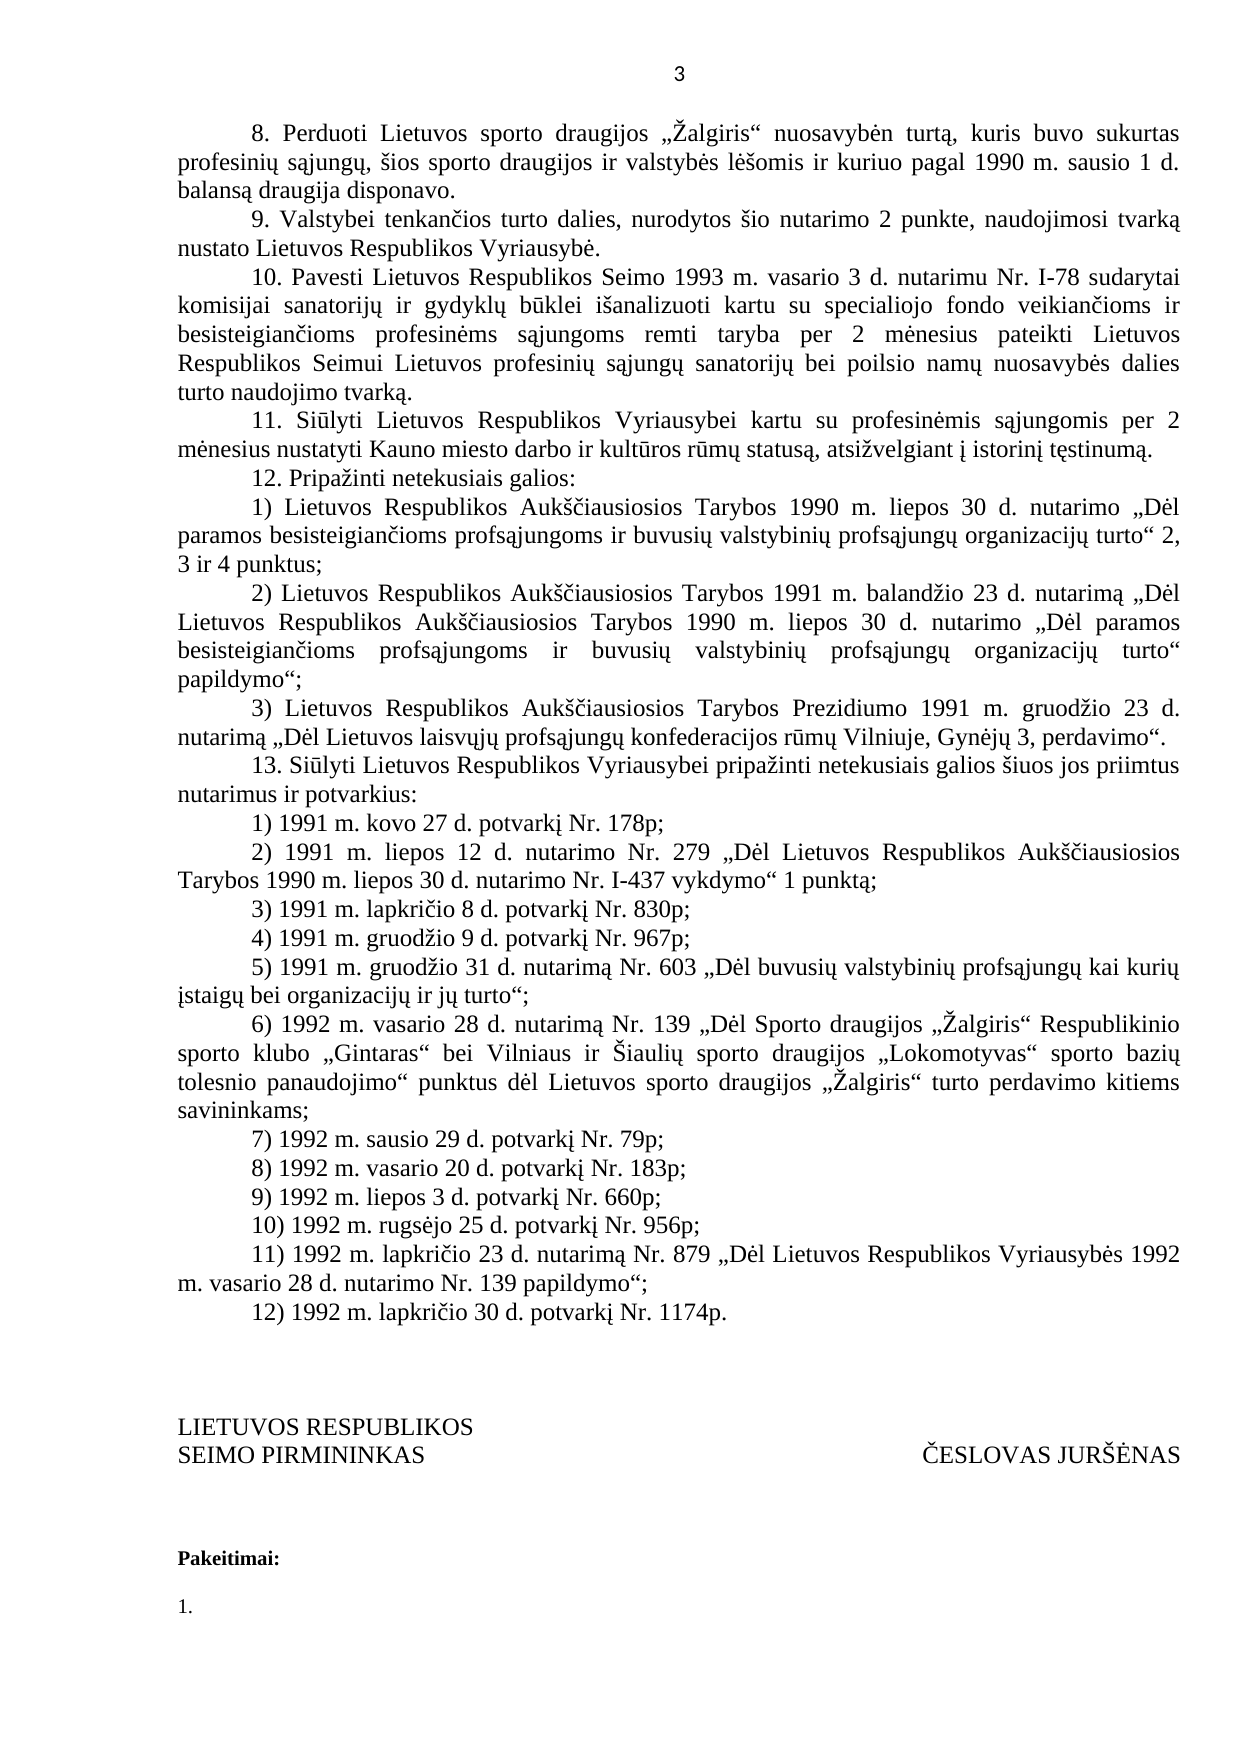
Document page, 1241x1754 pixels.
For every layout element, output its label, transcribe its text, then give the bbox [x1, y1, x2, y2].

text LIETUVOS RESPUBLIKOS [177, 1412, 1181, 1441]
text 7) 1992 m. sausio 29 d. potvarkį Nr. 79p; [177, 1124, 1181, 1153]
text 12) 1992 m. lapkričio 30 d. potvarkį Nr. 1174p. [177, 1297, 1181, 1326]
text 2) Lietuvos Respublikos Aukščiausiosios Tarybos 1991 m. balandžio 23 d. nutarimą „Dėl Lietuvos Respublikos Aukščiausiosios Tarybos 1990 m. liepos 30 d. nutarimo „Dėl paramos besisteigiančioms profsąjungoms ir buvusių valstybinių profsąjungų organizacijų turto“ papildymo“; [177, 578, 1181, 693]
text 1. [177, 1594, 1181, 1618]
text 6) 1992 m. vasario 28 d. nutarimą Nr. 139 „Dėl Sporto draugijos „Žalgiris“ Respublikinio sporto klubo „Gintaras“ bei Vilniaus ir Šiaulių sporto draugijos „Lokomotyvas“ sporto bazių tolesnio panaudojimo“ punktus dėl Lietuvos sporto draugijos „Žalgiris“ turto perdavimo kitiems savininkams; [177, 1009, 1181, 1124]
text 11) 1992 m. lapkričio 23 d. nutarimą Nr. 879 „Dėl Lietuvos Respublikos Vyriausybės 1992 m. vasario 28 d. nutarimo Nr. 139 papildymo“; [177, 1239, 1181, 1297]
text 10) 1992 m. rugsėjo 25 d. potvarkį Nr. 956p; [177, 1211, 1181, 1239]
text 8) 1992 m. vasario 20 d. potvarkį Nr. 183p; [177, 1153, 1181, 1182]
text 5) 1991 m. gruodžio 31 d. nutarimą Nr. 603 „Dėl buvusių valstybinių profsąjungų kai kurių įstaigų bei organizacijų ir jų turto“; [177, 952, 1181, 1009]
text 2) 1991 m. liepos 12 d. nutarimo Nr. 279 „Dėl Lietuvos Respublikos Aukščiausiosios Tarybos 1990 m. liepos 30 d. nutarimo Nr. I-437 vykdymo“ 1 punktą; [177, 837, 1181, 894]
text 8. Perduoti Lietuvos sporto draugijos „Žalgiris“ nuosavybėn turtą, kuris buvo sukurtas profesinių sąjungų, šios sporto draugijos ir valstybės lėšomis ir kuriuo pagal 1990 m. sausio 1 d. balansą draugija disponavo. [177, 118, 1181, 204]
text 11. Siūlyti Lietuvos Respublikos Vyriausybei kartu su profesinėmis sąjungomis per 2 mėnesius nustatyti Kauno miesto darbo ir kultūros rūmų statusą, atsižvelgiant į istorinį tęstinumą. [177, 406, 1181, 463]
text 4) 1991 m. gruodžio 9 d. potvarkį Nr. 967p; [177, 923, 1181, 952]
text SEIMO PIRMININKAS ČESLOVAS JURŠĖNAS [177, 1441, 1181, 1469]
text 9. Valstybei tenkančios turto dalies, nurodytos šio nutarimo 2 punkte, naudojimosi tvarką nustato Lietuvos Respublikos Vyriausybė. [177, 204, 1181, 262]
text 12. Pripažinti netekusiais galios: [177, 463, 1181, 492]
text 9) 1992 m. liepos 3 d. potvarkį Nr. 660p; [177, 1182, 1181, 1211]
text 1) 1991 m. kovo 27 d. potvarkį Nr. 178p; [177, 808, 1181, 837]
text 13. Siūlyti Lietuvos Respublikos Vyriausybei pripažinti netekusiais galios šiuos jos priimtus nutarimus ir potvarkius: [177, 751, 1181, 808]
text 1) Lietuvos Respublikos Aukščiausiosios Tarybos 1990 m. liepos 30 d. nutarimo „Dėl paramos besisteigiančioms profsąjungoms ir buvusių valstybinių profsąjungų organizacijų turto“ 2, 3 ir 4 punktus; [177, 492, 1181, 578]
text 3) 1991 m. lapkričio 8 d. potvarkį Nr. 830p; [177, 894, 1181, 923]
text 10. Pavesti Lietuvos Respublikos Seimo 1993 m. vasario 3 d. nutarimu Nr. I-78 sudarytai komisijai sanatorijų ir gydyklų būklei išanalizuoti kartu su specialiojo fondo veikiančioms ir besisteigiančioms profesinėms sąjungoms remti taryba per 2 mėnesius pateikti Lietuvos Respublikos Seimui Lietuvos profesinių sąjungų sanatorijų bei poilsio namų nuosavybės dalies turto naudojimo tvarką. [177, 262, 1181, 406]
text Pakeitimai: [177, 1546, 1181, 1570]
text 3) Lietuvos Respublikos Aukščiausiosios Tarybos Prezidiumo 1991 m. gruodžio 23 d. nutarimą „Dėl Lietuvos laisvųjų profsąjungų konfederacijos rūmų Vilniuje, Gynėjų 3, perdavimo“. [177, 693, 1181, 751]
